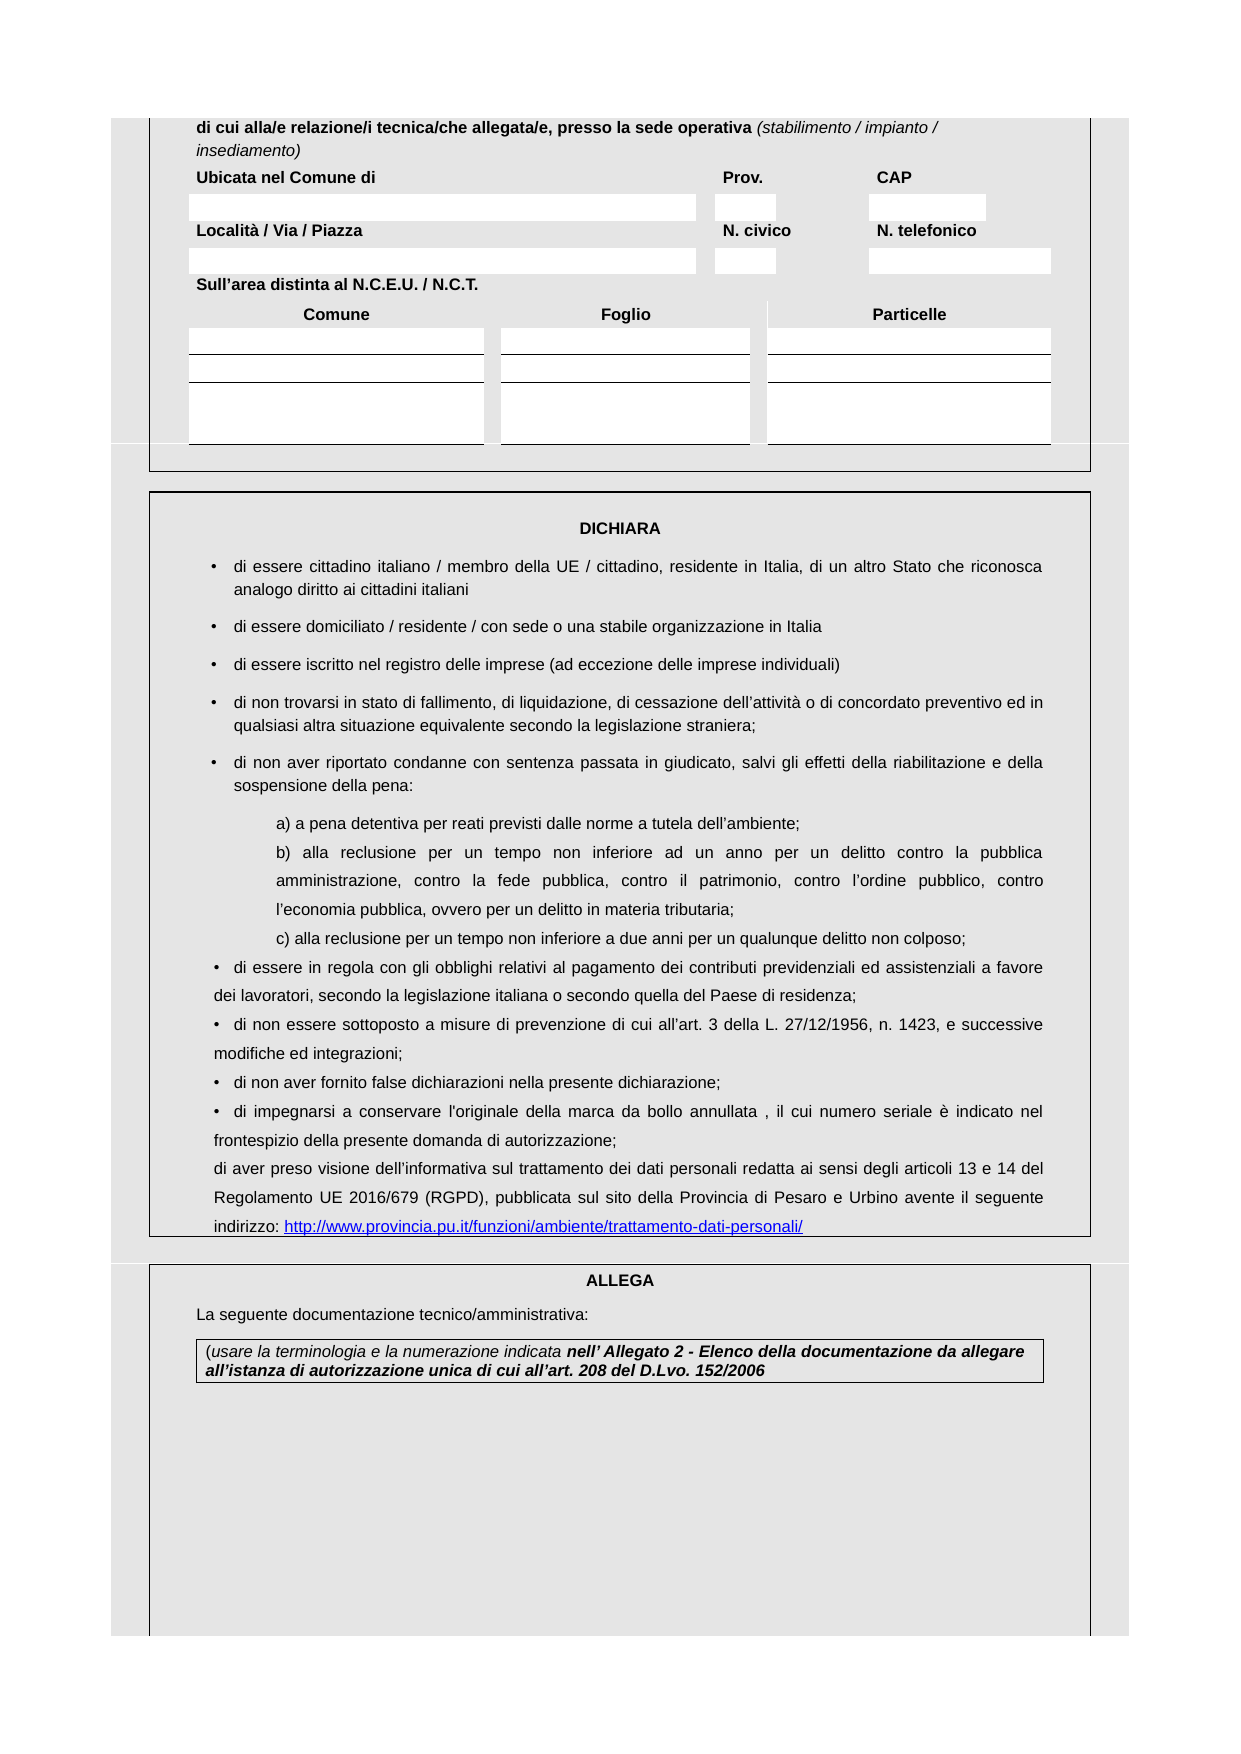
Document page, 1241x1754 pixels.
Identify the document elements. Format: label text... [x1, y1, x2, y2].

table_cell [1051, 168, 1090, 194]
table_cell [111, 491, 149, 519]
table_cell [150, 274, 189, 301]
table_cell [696, 168, 715, 194]
table_cell [1051, 301, 1090, 328]
table_cell Comune [189, 301, 484, 328]
table_cell [1091, 382, 1129, 443]
table_cell [1051, 1265, 1090, 1305]
table_cell [111, 382, 149, 443]
table_cell Sull’area distinta al N.C.E.U. / N.C.T. [189, 274, 1051, 301]
table_cell [776, 194, 869, 221]
table_cell [1091, 1264, 1129, 1305]
table_cell Ubicata nel Comune di [189, 168, 696, 194]
table_cell [484, 328, 501, 354]
table_cell [111, 1236, 1129, 1263]
table_cell N. civico [715, 221, 852, 248]
table_cell [1051, 1305, 1090, 1636]
table_cell [150, 444, 189, 471]
table_cell [111, 328, 149, 354]
table_cell [1091, 328, 1129, 354]
table_cell [111, 118, 149, 168]
table_cell [501, 355, 750, 382]
table_cell [189, 383, 484, 443]
table_cell Particelle [768, 301, 1051, 328]
table_cell La seguente documentazione tecnico/amministrativa: (usare la terminologia e la numerazione indicata nell’ Allegato 2 - Elenco della documentazione da allegare all’istanza di autorizzazione unica di cui all’art. 208 del D.Lvo. 152/2006 [189, 1305, 1051, 1636]
table_cell [189, 248, 696, 274]
table_cell [111, 221, 149, 248]
table_cell [111, 1305, 149, 1636]
table_cell [111, 444, 149, 471]
table_cell [715, 194, 776, 221]
table_cell Prov. [715, 168, 852, 194]
table_cell [768, 383, 1051, 443]
table_cell [1051, 493, 1090, 519]
table_cell [1051, 382, 1090, 443]
table_cell [111, 168, 149, 194]
table_cell [1091, 274, 1129, 301]
table_cell [696, 194, 715, 221]
table_cell [484, 382, 501, 443]
table_cell [1091, 248, 1129, 274]
table_cell [150, 328, 189, 354]
table_cell [189, 444, 1051, 471]
table_cell [1091, 354, 1129, 382]
table_cell [869, 194, 986, 221]
table_cell [189, 355, 484, 382]
table_cell [189, 328, 484, 354]
table_cell Foglio [501, 301, 750, 328]
table_cell [1091, 519, 1129, 1236]
table_cell [750, 328, 767, 354]
table_cell [750, 301, 767, 328]
table_cell CAP [869, 168, 1051, 194]
table_cell [111, 471, 1129, 491]
table_cell [150, 248, 189, 274]
table_cell [986, 194, 1051, 221]
table_cell [1051, 194, 1090, 221]
table_cell [150, 519, 189, 1236]
table_cell [1051, 519, 1090, 1236]
table_cell [111, 248, 149, 274]
table_cell [150, 354, 189, 382]
table_cell [1091, 301, 1129, 328]
table_cell [1051, 118, 1090, 168]
table_cell [501, 328, 750, 354]
table_cell [1051, 328, 1090, 354]
table_cell [776, 248, 869, 274]
table_cell [150, 194, 189, 221]
table_cell [1091, 444, 1129, 471]
table_cell [696, 248, 715, 274]
table_cell [1051, 248, 1090, 274]
table_cell [111, 1264, 149, 1305]
table_cell [111, 301, 149, 328]
table_cell [1091, 118, 1129, 168]
table_cell [750, 354, 767, 382]
table_cell [150, 493, 189, 519]
table_cell [1091, 1305, 1129, 1636]
table_cell [189, 493, 1051, 519]
table_cell [150, 118, 189, 168]
table_cell [1091, 194, 1129, 221]
table_cell [1091, 491, 1129, 519]
table_cell [852, 221, 869, 248]
table_cell N. telefonico [869, 221, 1051, 248]
table_cell [1051, 444, 1090, 471]
table_cell [150, 221, 189, 248]
table_cell Località / Via / Piazza [189, 221, 696, 248]
table_cell [768, 328, 1051, 354]
table_cell [150, 1265, 189, 1305]
table_cell [111, 354, 149, 382]
table_cell [696, 221, 715, 248]
table_cell [150, 1305, 189, 1636]
table_cell [484, 301, 501, 328]
table_cell di cui alla/e relazione/i tecnica/che allegata/e, presso la sede operativa (stabilimento / impianto / insediamento) [189, 118, 1051, 168]
table_cell [189, 194, 696, 221]
table_cell [869, 248, 1051, 274]
table_cell [150, 168, 189, 194]
table_cell [1051, 274, 1090, 301]
table_cell [150, 382, 189, 443]
table_cell ALLEGA [189, 1265, 1051, 1305]
table_cell [1091, 168, 1129, 194]
table_cell [501, 383, 750, 443]
table_cell [852, 168, 869, 194]
table_cell [111, 274, 149, 301]
table_cell [1051, 354, 1090, 382]
table_cell [768, 355, 1051, 382]
table_cell [750, 382, 767, 443]
table_cell [1051, 221, 1090, 248]
table_cell [484, 354, 501, 382]
table_cell [1091, 221, 1129, 248]
table_cell [111, 194, 149, 221]
table_cell [111, 519, 149, 1236]
table_cell [715, 248, 776, 274]
table_cell [150, 301, 189, 328]
table_cell DICHIARA di essere cittadino italiano / membro della UE / cittadino, residente in Italia, di un altro Stato che riconosca analogo diritto ai cittadini italiani di essere domiciliato / residente / con sede o una stabile organizzazione in Italia di essere iscritto nel registro delle imprese (ad eccezione delle imprese individuali) di non trovarsi in stato di fallimento, di liquidazione, di cessazione dell’attività o di concordato preventivo ed in qualsiasi altra situazione equivalente secondo la legislazione straniera; di non aver riportato condanne con sentenza passata in giudicato, salvi gli effetti della riabilitazione e della sospensione della pena: a) a pena detentiva per reati previsti dalle norme a tutela dell’ambiente; b) alla reclusione per un tempo non inferiore ad un anno per un delitto contro la pubblica amministrazione, contro la fede pubblica, contro il patrimonio, contro l’ordine pubblico, contro l’economia pubblica, ovvero per un delitto in materia tributaria; c) alla reclusione per un tempo non inferiore a due anni per un qualunque delitto non colposo; di essere in regola con gli obblighi relativi al pagamento dei contributi previdenziali ed assistenziali a favore dei lavoratori, secondo la legislazione italiana o secondo quella del Paese di residenza; di non essere sottoposto a misure di prevenzione di cui all’art. 3 della L. 27/12/1956, n. 1423, e successive modifiche ed integrazioni; di non aver fornito false dichiarazioni nella presente dichiarazione; di impegnarsi a conservare l'originale della marca da bollo annullata , il cui numero seriale è indicato nel frontespizio della presente domanda di autorizzazione; di aver preso visione dell’informativa sul trattamento dei dati personali redatta ai sensi degli articoli 13 e 14 del Regolamento UE 2016/679 (RGPD), pubblicata sul sito della Provincia di Pesaro e Urbino avente il seguente indirizzo: http://www.provincia.pu.it/funzioni/ambiente/trattamento-dati-personali/ [189, 519, 1051, 1236]
